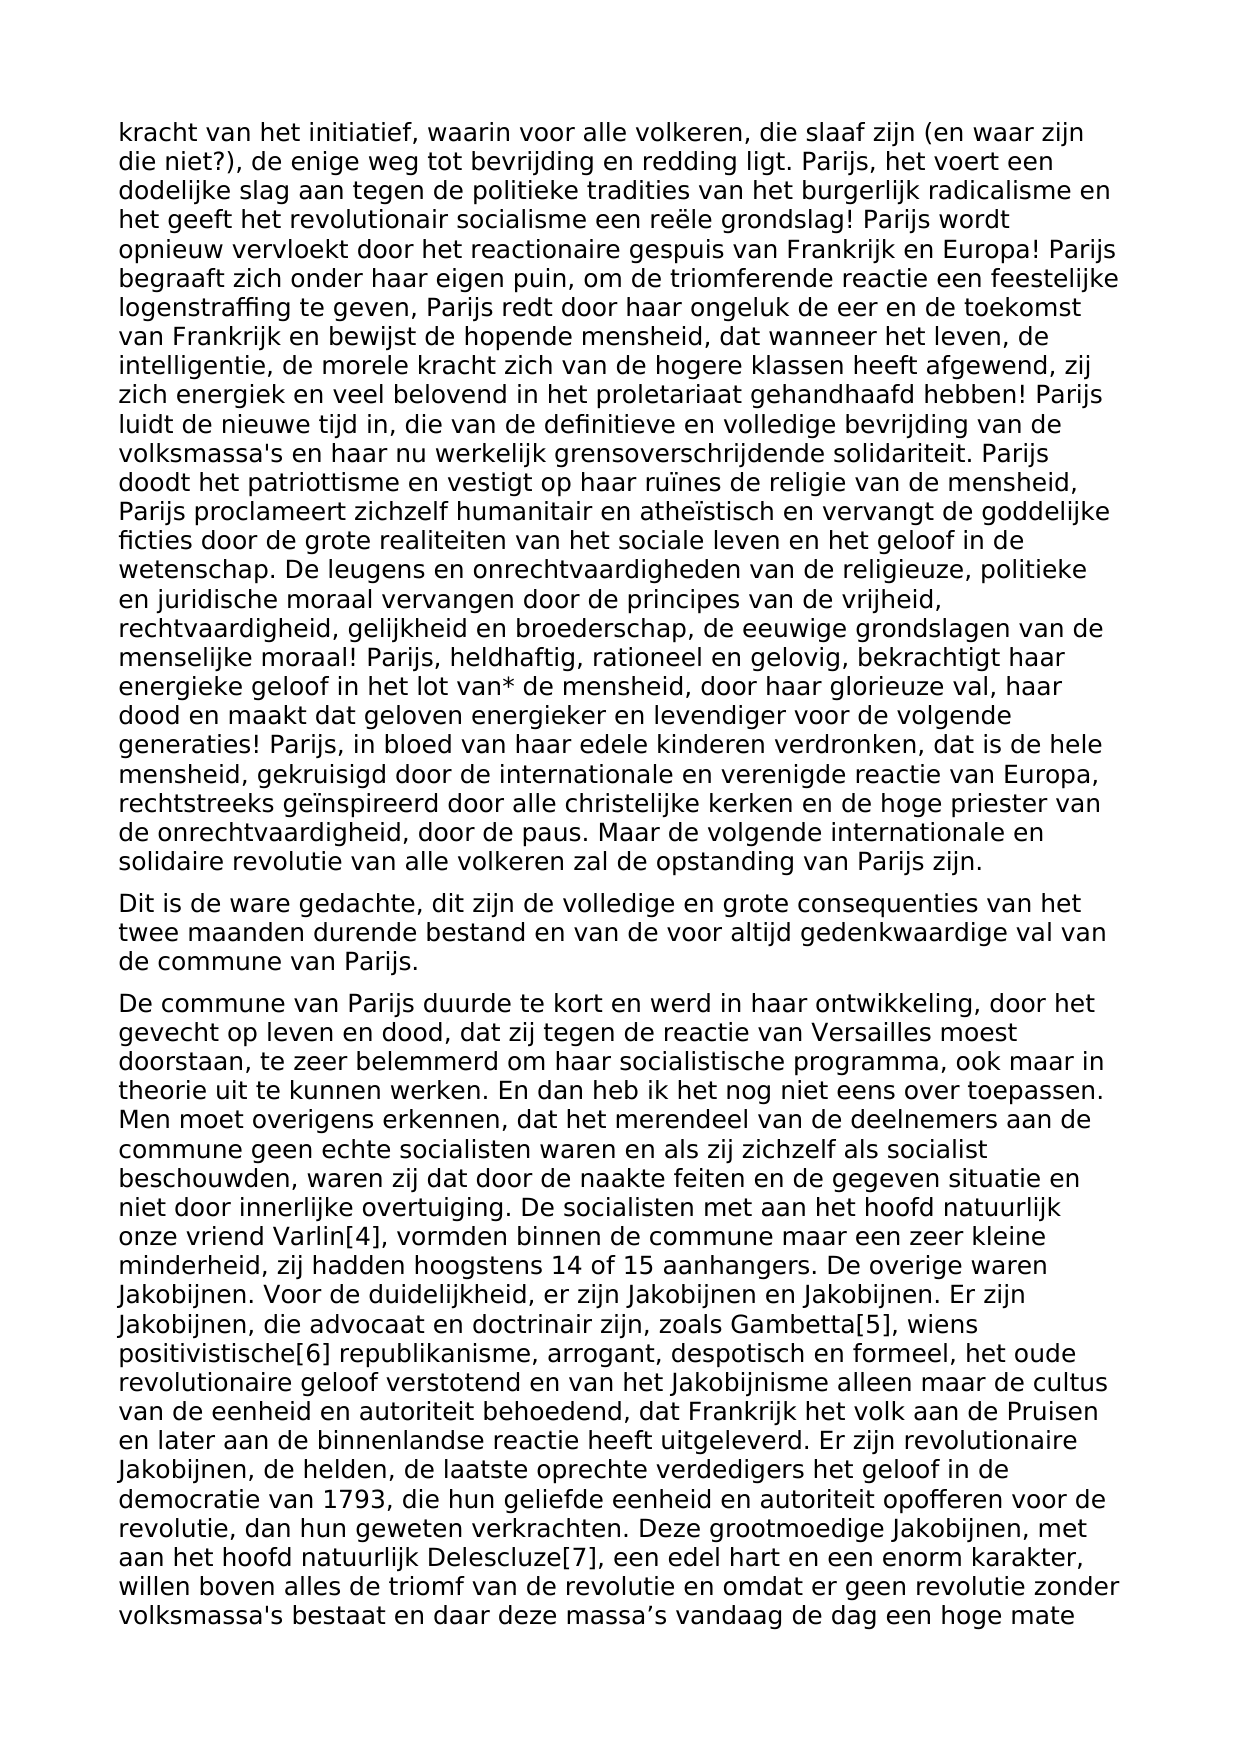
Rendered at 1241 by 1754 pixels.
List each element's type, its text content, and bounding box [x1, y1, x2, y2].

text Dit is de ware gedachte, dit zijn de volledige en grote consequenties van het twee maanden durende bestand en van de voor altijd gedenkwaardige val van de commune van Parijs. [118, 889, 1122, 976]
text De commune van Parijs duurde te kort en werd in haar ontwikkeling, door het gevecht op leven en dood, dat zij tegen de reactie van Versailles moest doorstaan, te zeer belemmerd om haar socialistische programma, ook maar in theorie uit te kunnen werken. En dan heb ik het nog niet eens over toepassen. Men moet overigens erkennen, dat het merendeel van de deelnemers aan de commune geen echte socialisten waren en als zij zichzelf als socialist beschouwden, waren zij dat door de naakte feiten en de gegeven situatie en niet door innerlijke overtuiging. De socialisten met aan het hoofd natuurlijk onze vriend Varlin[4], vormden binnen de commune maar een zeer kleine minderheid, zij hadden hoogstens 14 of 15 aanhangers. De overige waren Jakobijnen. Voor de duidelijkheid, er zijn Jakobijnen en Jakobijnen. Er zijn Jakobijnen, die advocaat en doctrinair zijn, zoals Gambetta[5], wiens positivistische[6] republikanisme, arrogant, despotisch en formeel, het oude revolutionaire geloof verstotend en van het Jakobijnisme alleen maar de cultus van de eenheid en autoriteit behoedend, dat Frankrijk het volk aan de Pruisen en later aan de binnenlandse reactie heeft uitgeleverd. Er zijn revolutionaire Jakobijnen, de helden, de laatste oprechte verdedigers het geloof in de democratie van 1793, die hun geliefde eenheid en autoriteit opofferen voor de revolutie, dan hun geweten verkrachten. Deze grootmoedige Jakobijnen, met aan het hoofd natuurlijk Delescluze[7], een edel hart en een enorm karakter, willen boven alles de triomf van de revolutie en omdat er geen revolutie zonder volksmassa's bestaat en daar deze massa’s vandaag de dag een hoge mate [118, 989, 1122, 1631]
text kracht van het initiatief, waarin voor alle volkeren, die slaaf zijn (en waar zijn die niet?), de enige weg tot bevrijding en redding ligt. Parijs, het voert een dodelijke slag aan tegen de politieke tradities van het burgerlijk radicalisme en het geeft het revolutionair socialisme een reële grondslag! Parijs wordt opnieuw vervloekt door het reactionaire gespuis van Frankrijk en Europa! Parijs begraaft zich onder haar eigen puin, om de triomferende reactie een feestelijke logenstraffing te geven, Parijs redt door haar ongeluk de eer en de toekomst van Frankrijk en bewijst de hopende mensheid, dat wanneer het leven, de intelligentie, de morele kracht zich van de hogere klassen heeft afgewend, zij zich energiek en veel belovend in het proletariaat gehandhaafd hebben! Parijs luidt de nieuwe tijd in, die van de definitieve en volledige bevrijding van de volksmassa's en haar nu werkelijk grensoverschrijdende solidariteit. Parijs doodt het patriottisme en vestigt op haar ruïnes de religie van de mensheid, Parijs proclameert zichzelf humanitair en atheïstisch en vervangt de goddelijke ficties door de grote realiteiten van het sociale leven en het geloof in de wetenschap. De leugens en onrechtvaardigheden van de religieuze, politieke en juridische moraal vervangen door de principes van de vrijheid, rechtvaardigheid, gelijkheid en broederschap, de eeuwige grondslagen van de menselijke moraal! Parijs, heldhaftig, rationeel en gelovig, bekrachtigt haar energieke geloof in het lot van* de mensheid, door haar glorieuze val, haar dood en maakt dat geloven energieker en levendiger voor de volgende generaties! Parijs, in bloed van haar edele kinderen verdronken, dat is de hele mensheid, gekruisigd door de internationale en verenigde reactie van Europa, rechtstreeks geïnspireerd door alle christelijke kerken en de hoge priester van de onrechtvaardigheid, door de paus. Maar de volgende internationale en solidaire revolutie van alle volkeren zal de opstanding van Parijs zijn. [118, 118, 1122, 876]
